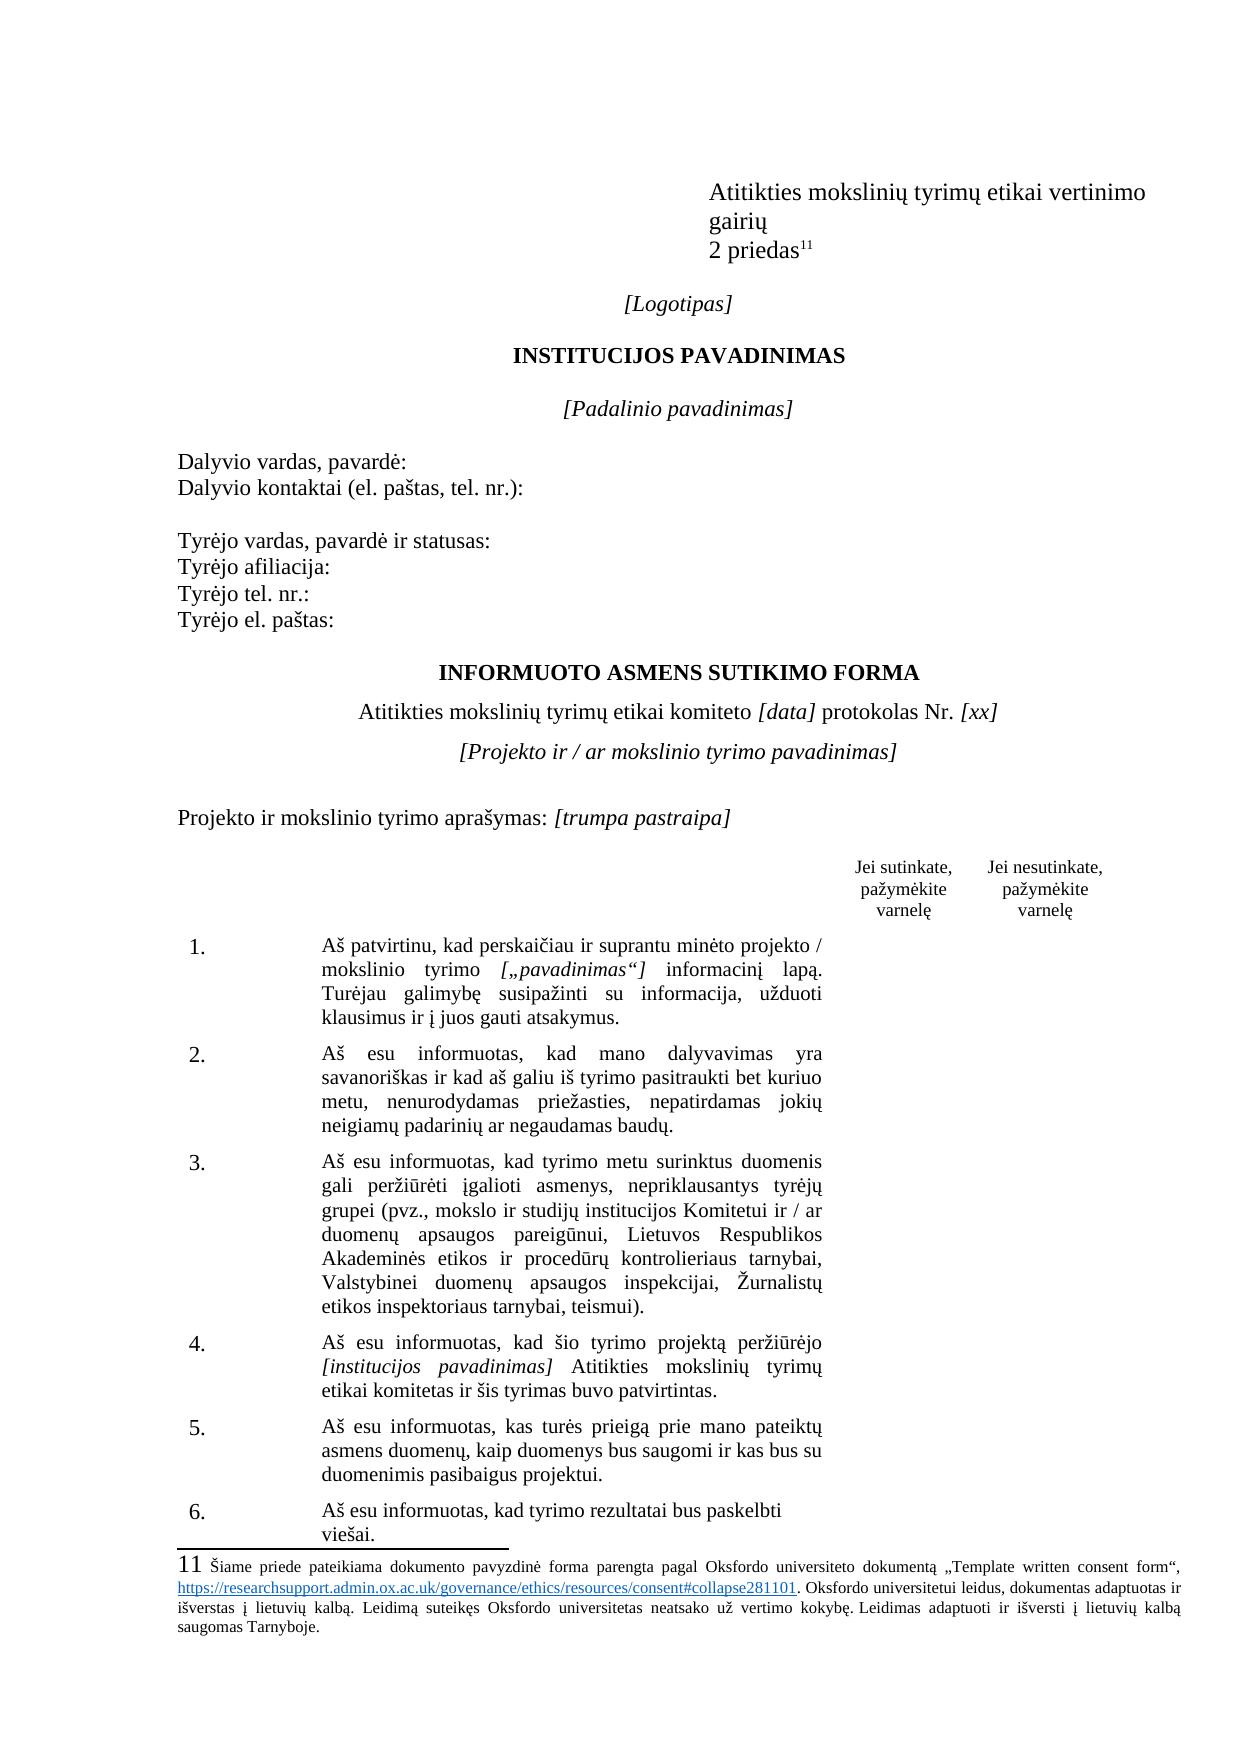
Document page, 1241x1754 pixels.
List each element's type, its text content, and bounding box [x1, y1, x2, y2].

text Atitikties mokslinių tyrimų etikai vertinimo [177, 177, 1181, 206]
table_cell Aš esu informuotas, kad šio tyrimo projektą peržiūrėjo [institucijos pavadinimas] Atitikties mokslinių tyrimų etikai komitetas ir šis tyrimas buvo patvirtintas. [310, 1318, 834, 1402]
table_header [177, 856, 310, 921]
table_cell Aš patvirtinu, kad perskaičiau ir suprantu minėto projekto / mokslinio tyrimo [„pavadinimas“] informacinį lapą. Turėjau galimybę susipažinti su informacija, užduoti klausimus ir į juos gauti atsakymus. [310, 921, 834, 1029]
text INFORMUOTO ASMENS SUTIKIMO FORMA [177, 659, 1181, 685]
text Dalyvio kontaktai (el. paštas, tel. nr.): [177, 474, 1181, 501]
table_cell Aš esu informuotas, kad mano dalyvavimas yra savanoriškas ir kad aš galiu iš tyrimo pasitraukti bet kuriuo metu, nenurodydamas priežasties, nepatirdamas jokių neigiamų padarinių ar negaudamas baudų. [310, 1029, 834, 1137]
table_cell [834, 921, 973, 1029]
table_cell [973, 1318, 1117, 1402]
table_cell [973, 1138, 1117, 1318]
text Atitikties mokslinių tyrimų etikai komiteto [data] protokolas Nr. [xx] [177, 698, 1181, 724]
table_cell Aš esu informuotas, kas turės prieigą prie mano pateiktų asmens duomenų, kaip duomenys bus saugomi ir kas bus su duomenimis pasibaigus projektui. [310, 1402, 834, 1486]
text Šiame priede pateikiama dokumento pavyzdinė forma parengta pagal Oksfordo universiteto dokumentą „Template written consent form“, https://researchsupport.admin.ox.ac.uk/governance/ethics/resources/consent#collapse281101. Oksfordo universitetui leidus, dokumentas adaptuotas ir išverstas į lietuvių kalbą. Leidimą suteikęs Oksfordo universitetas neatsako už vertimo kokybę. Leidimas adaptuoti ir išversti į lietuvių kalbą saugomas Tarnyboje. [177, 1549, 1181, 1636]
table_cell Aš esu informuotas, kad tyrimo metu surinktus duomenis gali peržiūrėti įgalioti asmenys, nepriklausantys tyrėjų grupei (pvz., mokslo ir studijų institucijos Komitetui ir / ar duomenų apsaugos pareigūnui, Lietuvos Respublikos Akademinės etikos ir procedūrų kontrolieriaus tarnybai, Valstybinei duomenų apsaugos inspekcijai, Žurnalistų etikos inspektoriaus tarnybai, teismui). [310, 1138, 834, 1318]
table_cell [834, 1318, 973, 1402]
table_header [310, 856, 834, 921]
table_cell Aš esu informuotas, kad tyrimo rezultatai bus paskelbti viešai. [310, 1486, 834, 1546]
text Tyrėjo vardas, pavardė ir statusas: [177, 527, 1181, 553]
table_cell [834, 1486, 973, 1546]
table_cell 6. [177, 1486, 310, 1546]
table_cell [973, 1402, 1117, 1486]
text gairių [177, 206, 1181, 235]
table_cell [834, 1402, 973, 1486]
table_cell [834, 1029, 973, 1137]
table_header Jei nesutinkate, pažymėkite varnelę [973, 856, 1117, 921]
text INSTITUCIJOS PAVADINIMAS [177, 342, 1181, 369]
text 2 priedas [177, 235, 1181, 263]
text Tyrėjo afiliacija: [177, 553, 1181, 580]
table_cell 4. [177, 1318, 310, 1402]
table_cell 1. [177, 921, 310, 1029]
table_cell 5. [177, 1402, 310, 1486]
text Dalyvio vardas, pavardė: [177, 448, 1181, 474]
table_cell [834, 1138, 973, 1318]
text [Logotipas] [177, 290, 1181, 316]
table_cell [973, 1486, 1117, 1546]
table_cell [973, 921, 1117, 1029]
text Projekto ir mokslinio tyrimo aprašymas: [trumpa pastraipa] [177, 803, 1181, 830]
text [Padalinio pavadinimas] [177, 395, 1181, 422]
table_header Jei sutinkate, pažymėkite varnelę [834, 856, 973, 921]
text Tyrėjo tel. nr.: [177, 580, 1181, 606]
text [Projekto ir / ar mokslinio tyrimo pavadinimas] [177, 738, 1181, 764]
text Tyrėjo el. paštas: [177, 606, 1181, 632]
table_cell [973, 1029, 1117, 1137]
table_cell 2. [177, 1029, 310, 1137]
table_cell 3. [177, 1138, 310, 1318]
